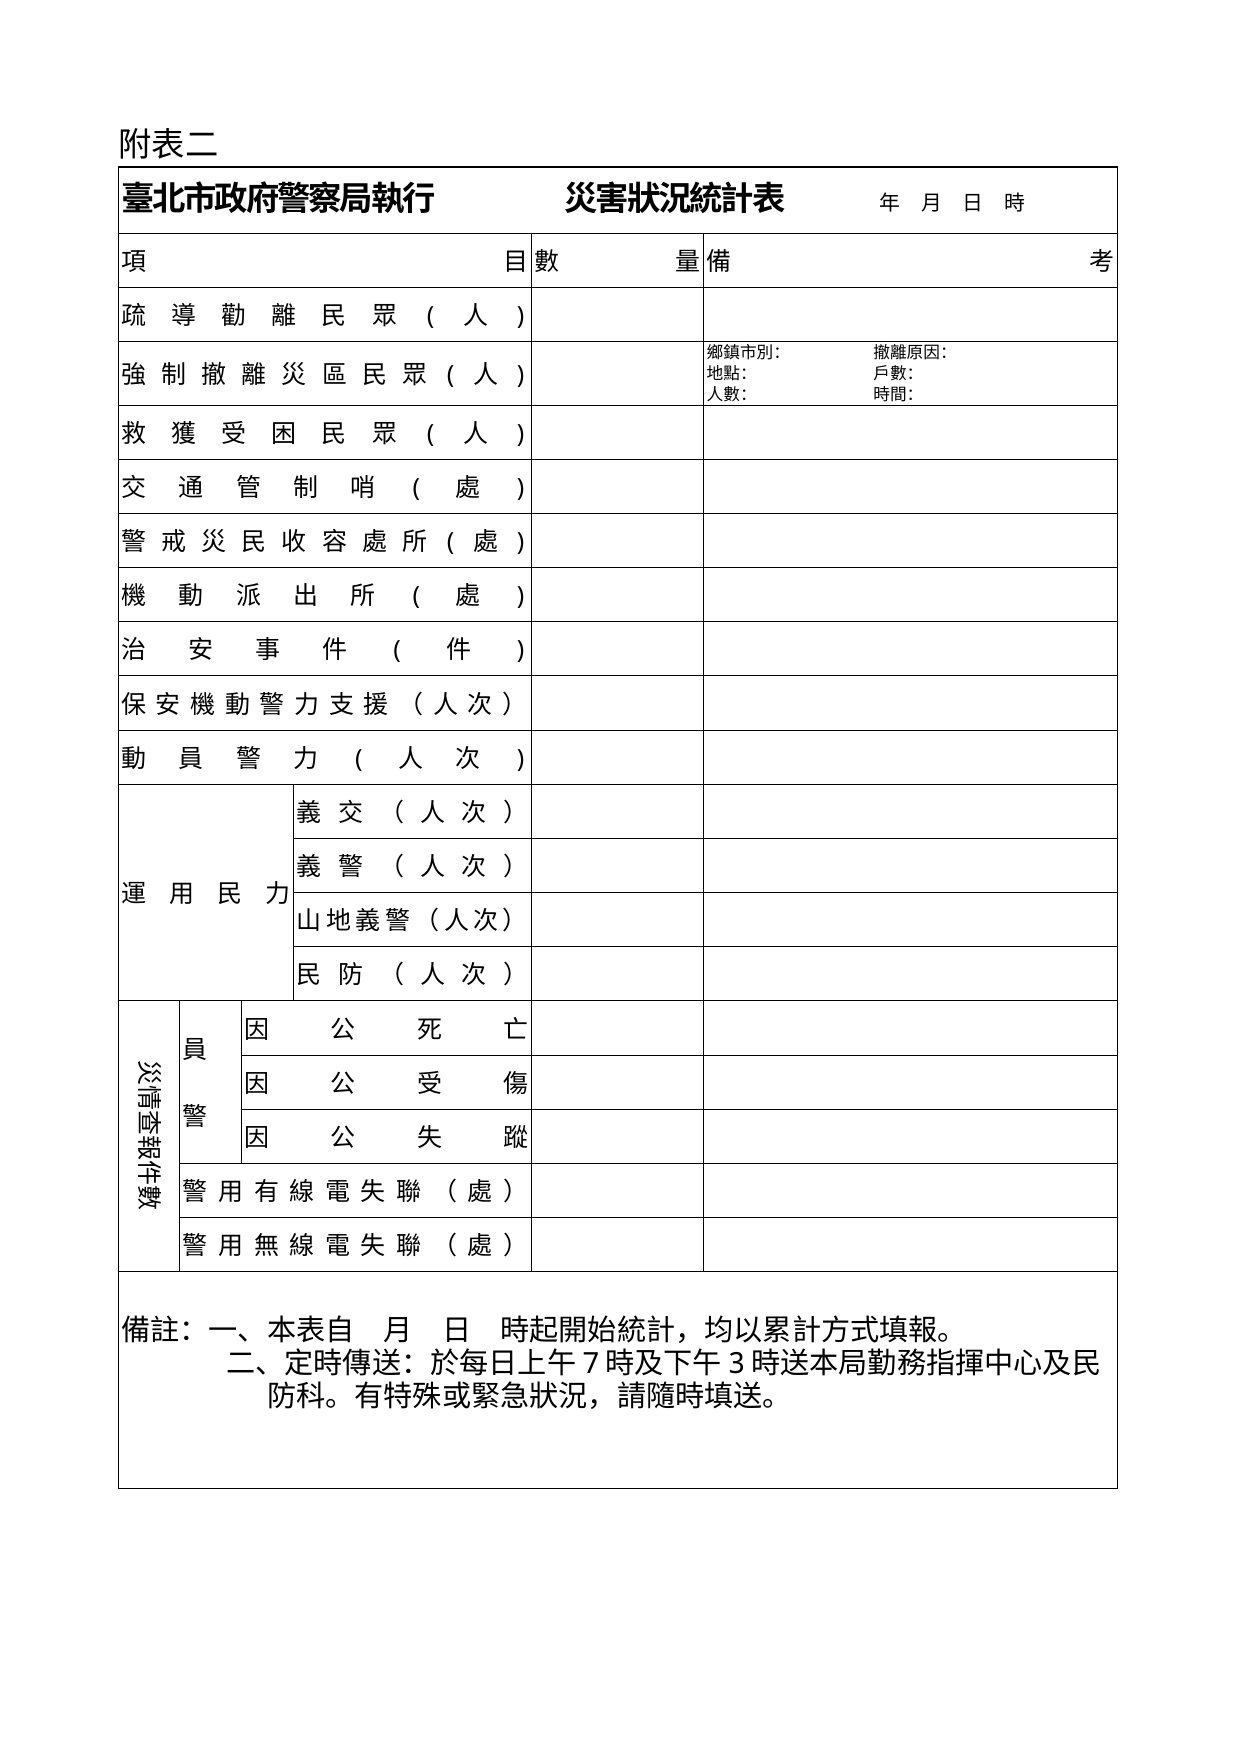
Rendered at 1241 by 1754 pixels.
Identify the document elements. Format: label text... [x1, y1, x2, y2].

table_cell [532, 785, 703, 838]
table_cell 因公死亡 [242, 1001, 531, 1054]
table_cell [532, 1164, 703, 1217]
table_header 臺北市政府警察局執行 災害狀況統計表 年 月 日 時 [119, 168, 1117, 233]
text 附表二 [118, 118, 1122, 166]
table_cell 義交（人次） [294, 785, 531, 838]
table_cell 救獲受困民眾(人) [119, 406, 531, 459]
table_cell 疏導勸離民眾(人) [119, 288, 531, 341]
table_cell 員 警 [180, 1001, 241, 1163]
table_cell 項 目 [119, 234, 531, 287]
table_cell 運用民力 [119, 785, 293, 1000]
table_cell [704, 568, 1117, 621]
table_cell [704, 1056, 1117, 1109]
table_cell 因公失蹤 [242, 1110, 531, 1163]
table_cell [532, 1218, 703, 1271]
table_cell 保安機動警力支援（人次） [119, 676, 531, 729]
table_cell [704, 1164, 1117, 1217]
table_cell 災情查報件數 [119, 1001, 179, 1271]
table_cell [704, 622, 1117, 675]
table_cell [532, 676, 703, 729]
table_cell [532, 342, 703, 404]
table_cell 鄉鎮市別： 撤離原因： 地點： 戶數： 人數： 時間： [704, 342, 1117, 404]
table_cell [532, 839, 703, 892]
table_cell [704, 514, 1117, 567]
table_cell [532, 288, 703, 341]
table_cell 數量 [532, 234, 703, 287]
table_cell 警用無線電失聯（處） [180, 1218, 531, 1271]
table_cell 因公受傷 [242, 1056, 531, 1109]
table_cell [532, 947, 703, 1000]
table_cell 備 考 [704, 234, 1117, 287]
table_cell [532, 568, 703, 621]
table_cell [532, 622, 703, 675]
table_cell [704, 1218, 1117, 1271]
table_cell [532, 1110, 703, 1163]
table_cell 義警（人次） [294, 839, 531, 892]
table_cell [704, 893, 1117, 946]
table_cell [704, 785, 1117, 838]
table_cell [704, 1110, 1117, 1163]
table_cell 強制撤離災區民眾(人) [119, 342, 531, 404]
table_cell [704, 406, 1117, 459]
table_cell [532, 460, 703, 513]
table_cell 警用有線電失聯（處） [180, 1164, 531, 1217]
table_cell [704, 676, 1117, 729]
table_cell 機動派出所(處) [119, 568, 531, 621]
table_cell [532, 1001, 703, 1054]
table_cell 動員警力(人次) [119, 731, 531, 784]
table_cell 山地義警（人次） [294, 893, 531, 946]
table_cell [532, 406, 703, 459]
table_cell [704, 839, 1117, 892]
table_cell [704, 460, 1117, 513]
table_cell 交通管制哨(處) [119, 460, 531, 513]
table_cell 治安事件(件) [119, 622, 531, 675]
table_cell [704, 1001, 1117, 1054]
table_cell [704, 288, 1117, 341]
table_cell [532, 1056, 703, 1109]
table_cell [704, 947, 1117, 1000]
table_cell 民防（人次） [294, 947, 531, 1000]
table_cell [532, 893, 703, 946]
table_cell 備註：一、本表自 月 日 時起開始統計，均以累計方式填報。 二、定時傳送：於每日上午7時及下午3時送本局勤務指揮中心及民防科。有特殊或緊急狀況，請隨時填送。 [119, 1272, 1117, 1488]
table_cell [532, 514, 703, 567]
table_cell [704, 731, 1117, 784]
table_cell 警戒災民收容處所(處) [119, 514, 531, 567]
table_cell [532, 731, 703, 784]
